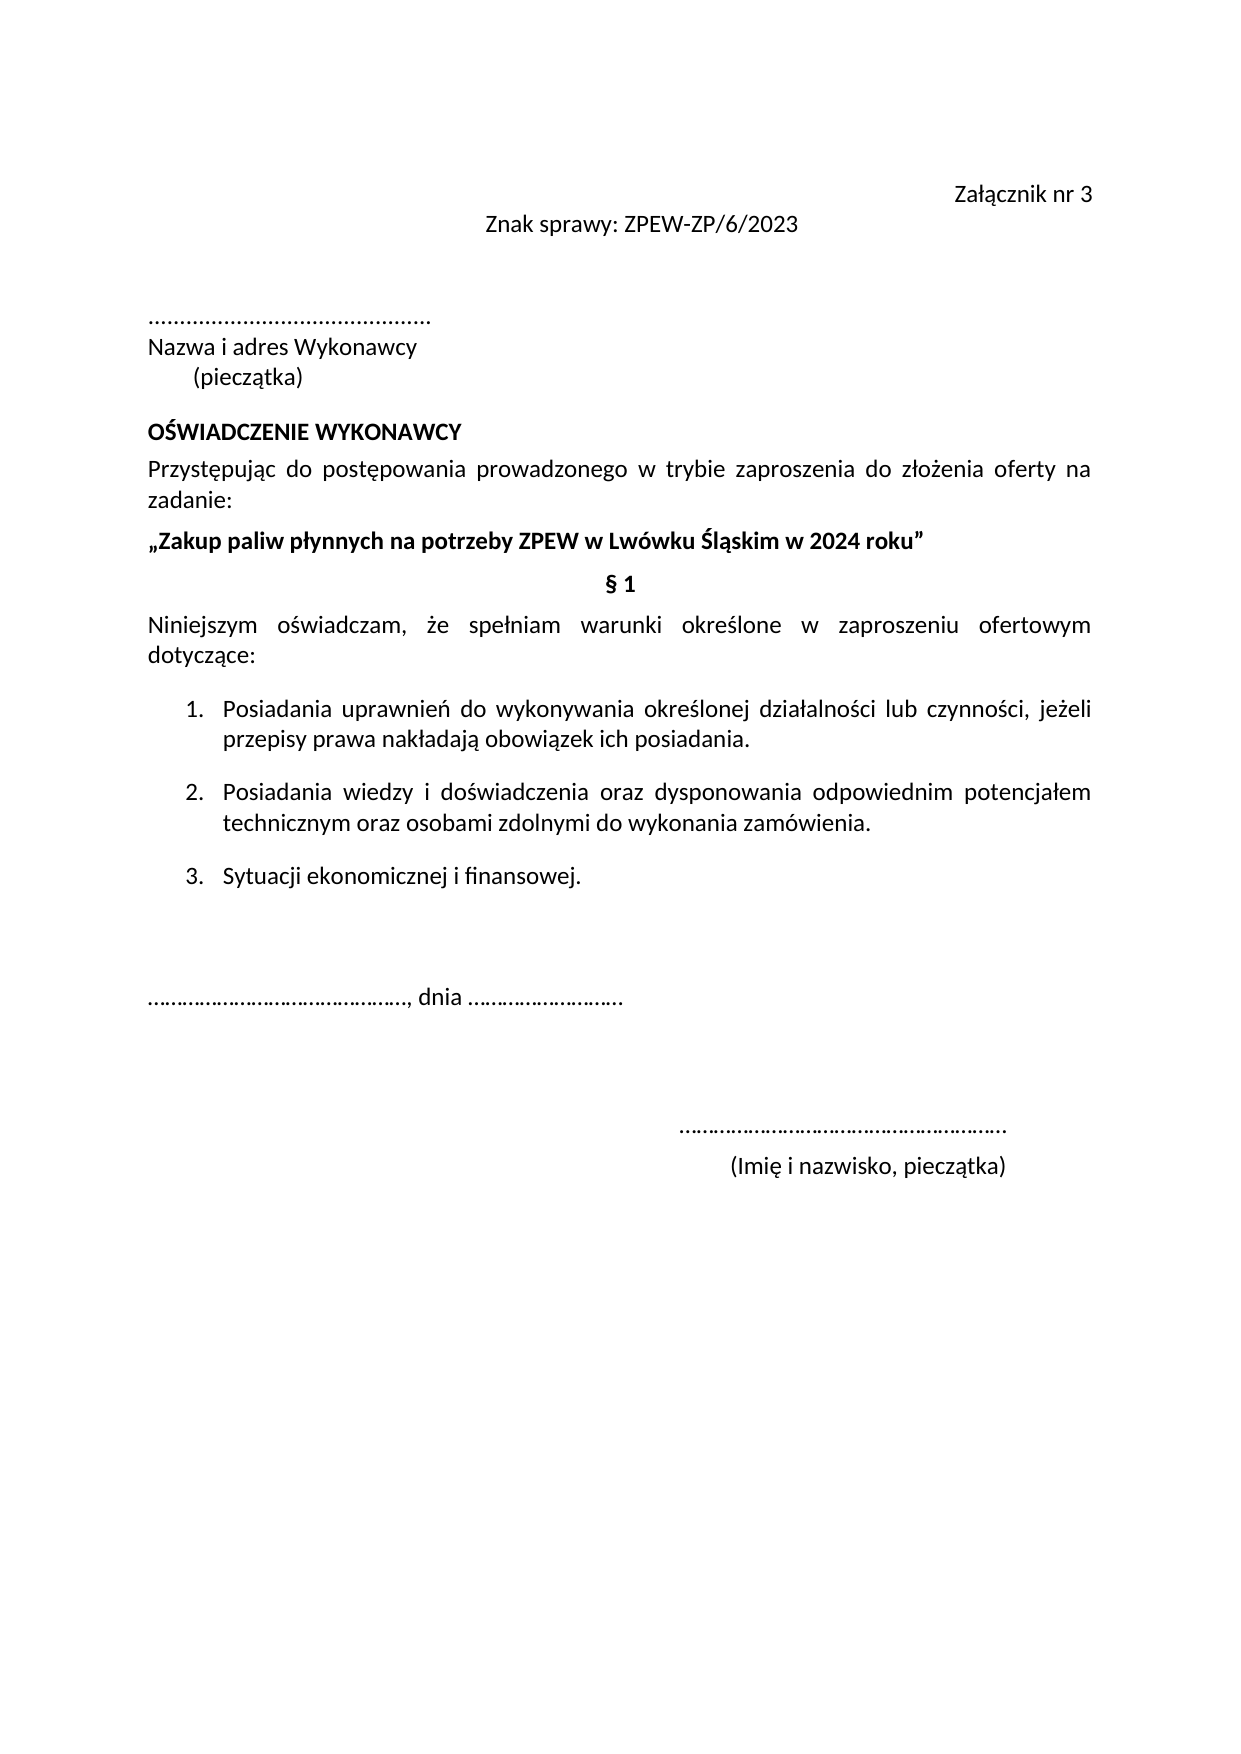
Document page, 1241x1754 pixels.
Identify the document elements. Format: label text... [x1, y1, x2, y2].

text Przystępując do postępowania prowadzonego w trybie zaproszenia do złożenia oferty na zadanie: [148, 453, 1093, 514]
text Załącznik nr 3 [185, 178, 1093, 209]
text (Imię i nazwisko, pieczątka) [679, 1150, 1093, 1180]
text ………………………………………………… [679, 1109, 1093, 1139]
text Nazwa i adres Wykonawcy [148, 331, 1093, 361]
list Posiadania wiedzy i doświadczenia oraz dysponowania odpowiednim potencjałem technicznym oraz osobami zdolnymi do wykonania zamówienia. [185, 777, 1093, 838]
text (pieczątka) [148, 361, 1093, 392]
text Niniejszym oświadczam, że spełniam warunki określone w zaproszeniu ofertowym dotyczące: [148, 609, 1093, 670]
text § 1 [148, 568, 1093, 598]
list Sytuacji ekonomicznej i finansowej. [185, 860, 1093, 891]
text Znak sprawy: ZPEW-ZP/6/2023 [185, 209, 1093, 239]
text OŚWIADCZENIE WYKONAWCY [148, 417, 1093, 447]
text ............................................. [148, 300, 1093, 331]
text „Zakup paliw płynnych na potrzeby ZPEW w Lwówku Śląskim w 2024 roku” [148, 525, 1093, 556]
list Posiadania uprawnień do wykonywania określonej działalności lub czynności, jeżeli przepisy prawa nakładają obowiązek ich posiadania. [185, 693, 1093, 754]
text ………………………………………, dnia ……………………… [148, 981, 1093, 1012]
